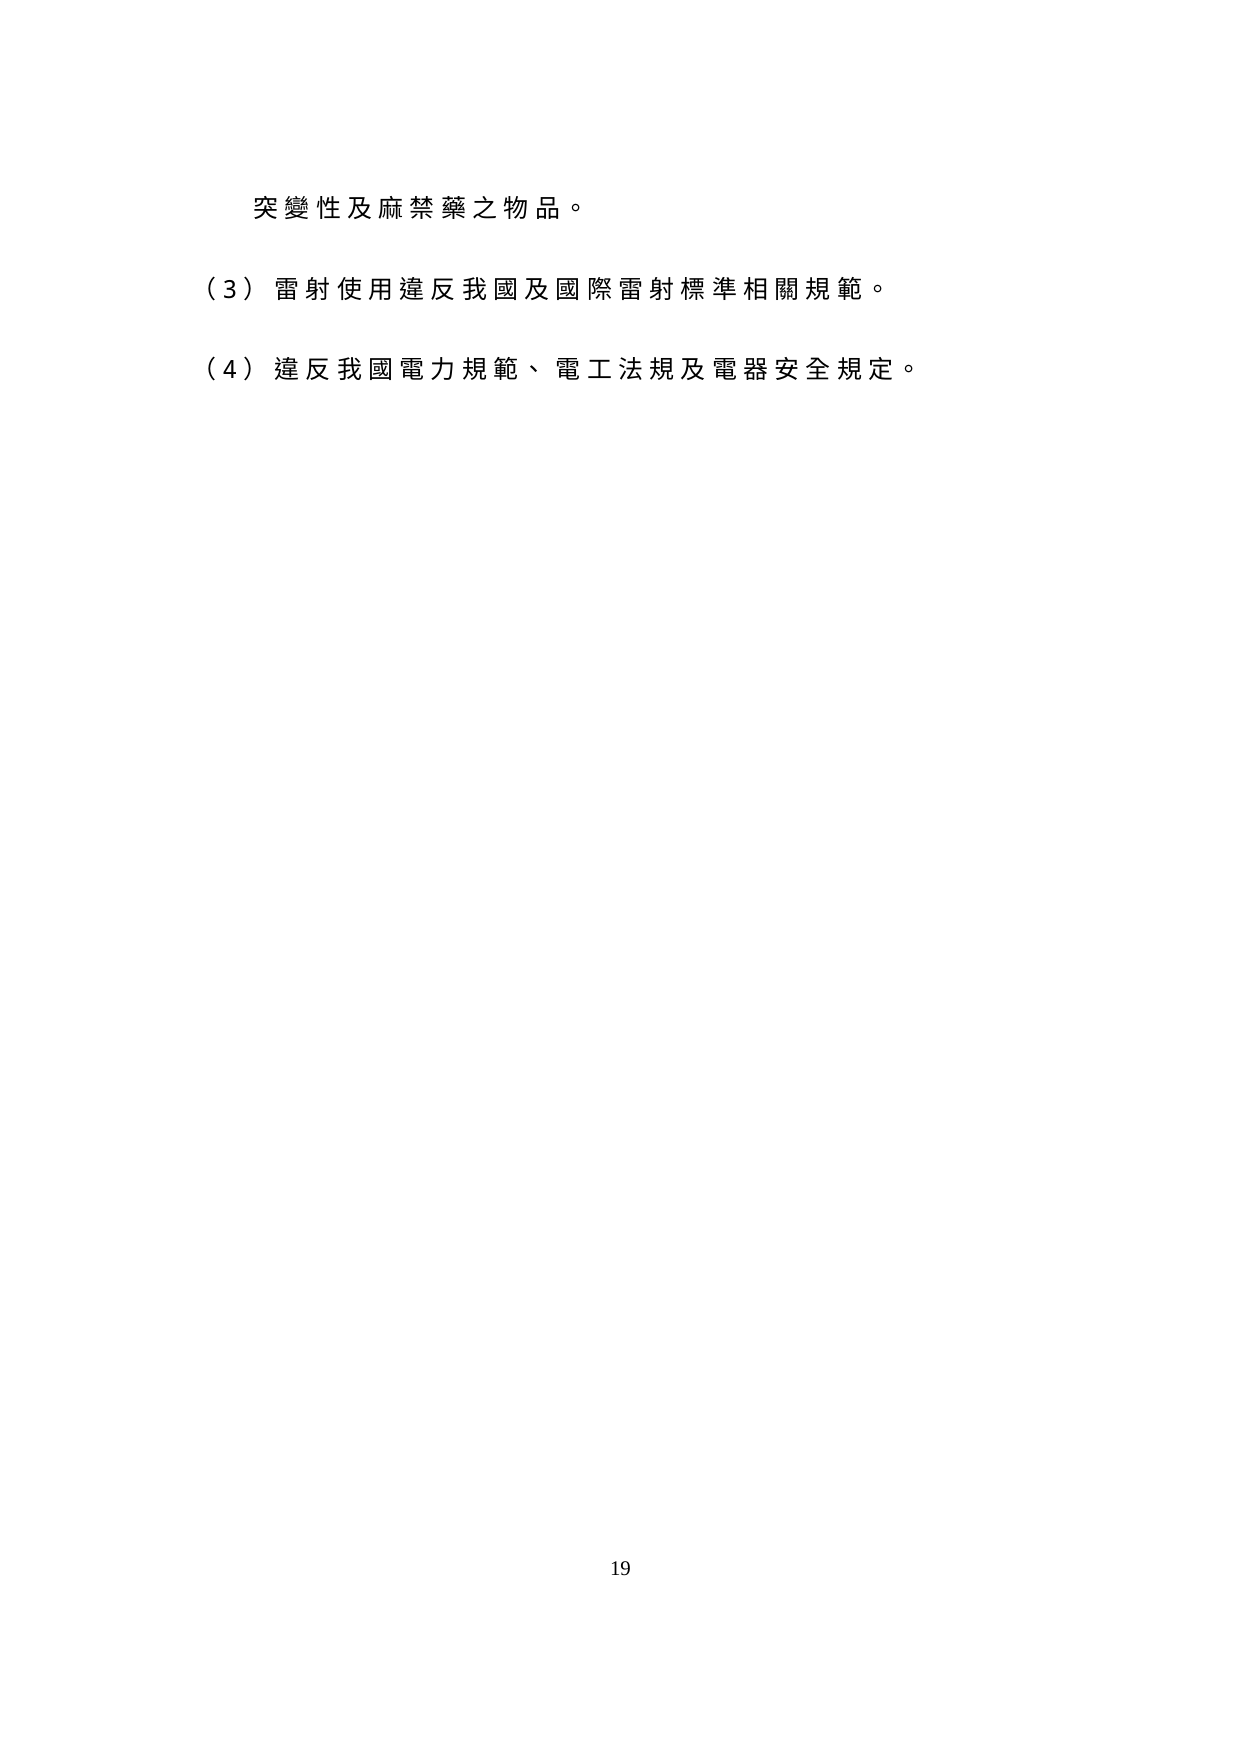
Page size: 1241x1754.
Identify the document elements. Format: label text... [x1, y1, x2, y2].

text 突變性及麻禁藥之物品。 [188, 165, 1052, 228]
text （3）雷射使用違反我國及國際雷射標準相關規範。 [188, 246, 1052, 308]
text （4）違反我國電力規範、電工法規及電器安全規定。 [188, 326, 1052, 389]
